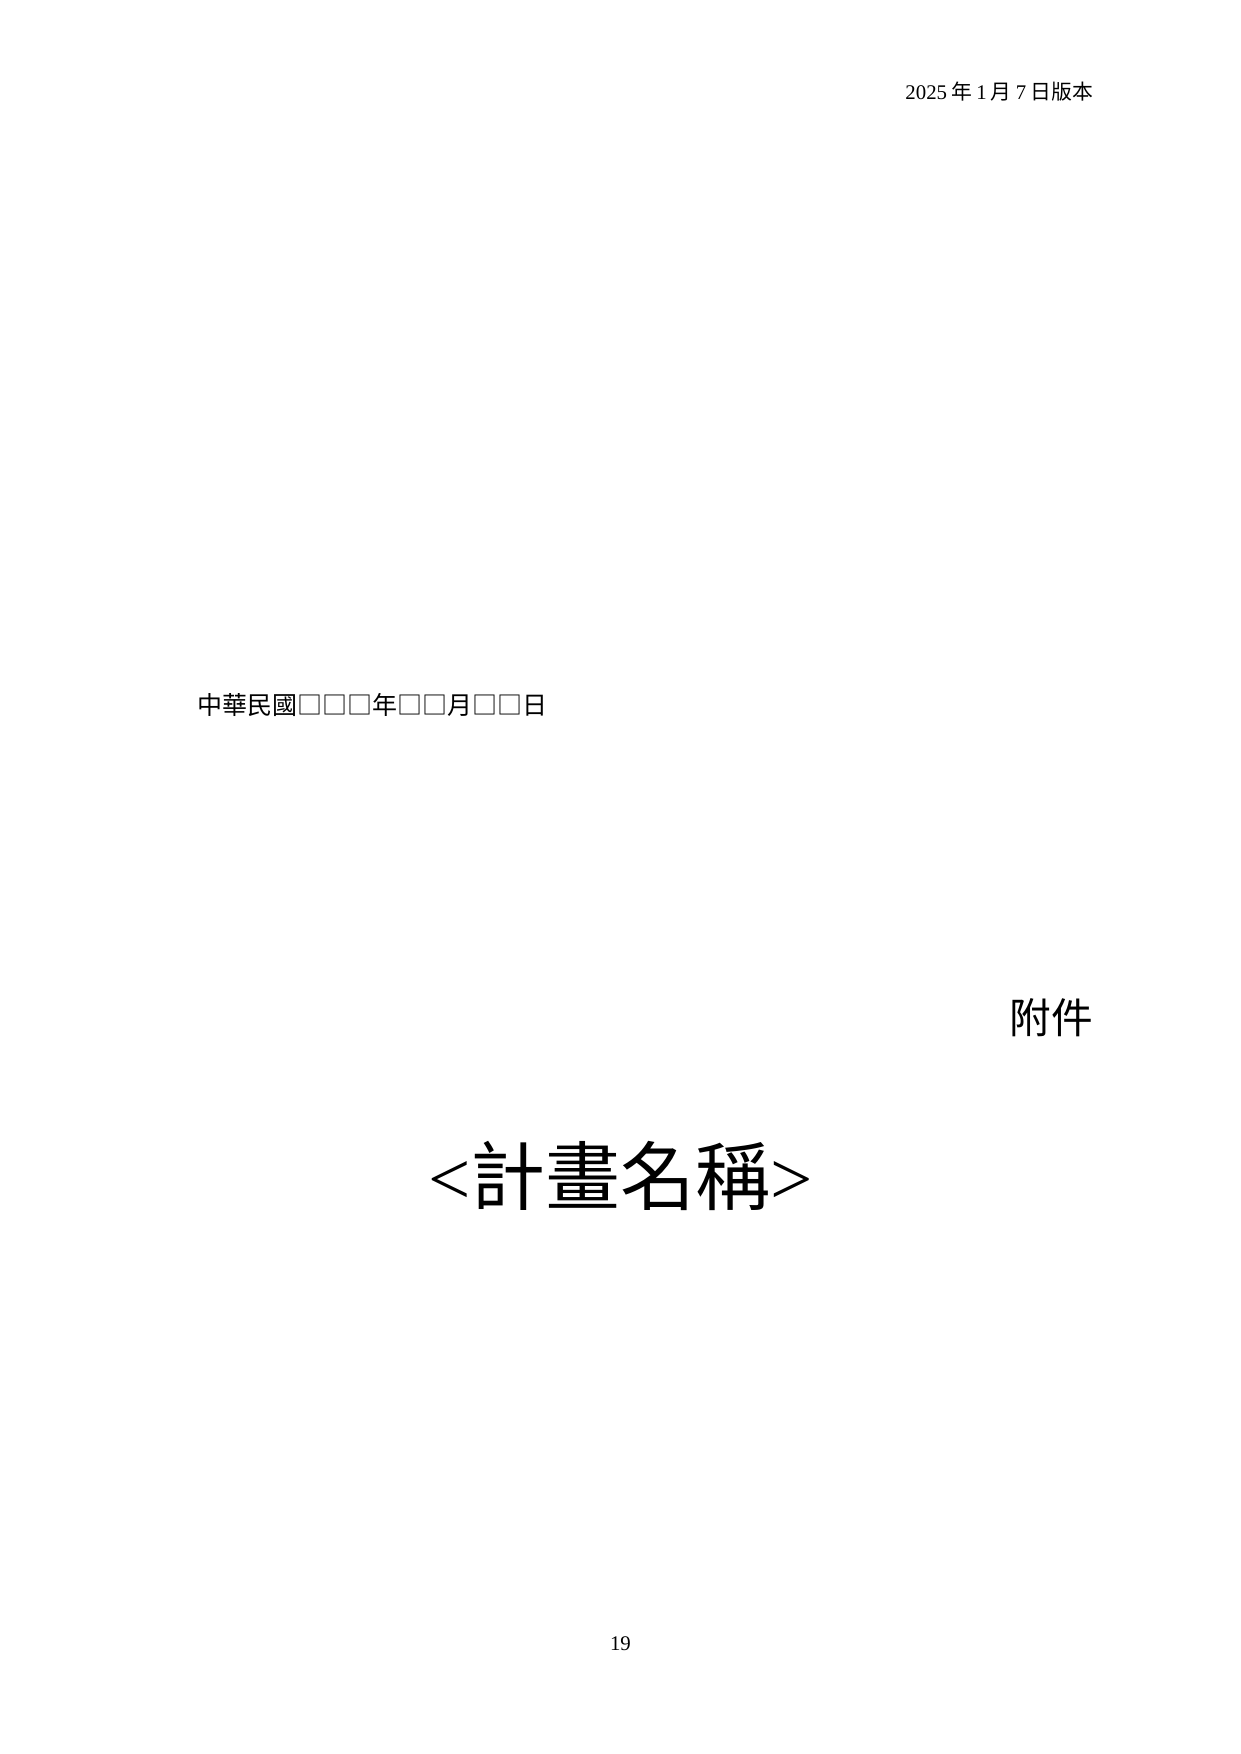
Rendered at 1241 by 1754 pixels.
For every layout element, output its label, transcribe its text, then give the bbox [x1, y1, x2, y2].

text 附件 [148, 974, 1092, 1037]
text <計畫名稱> [148, 1099, 1092, 1224]
text 中華民國□□□年□□月□□日 [198, 662, 1092, 724]
